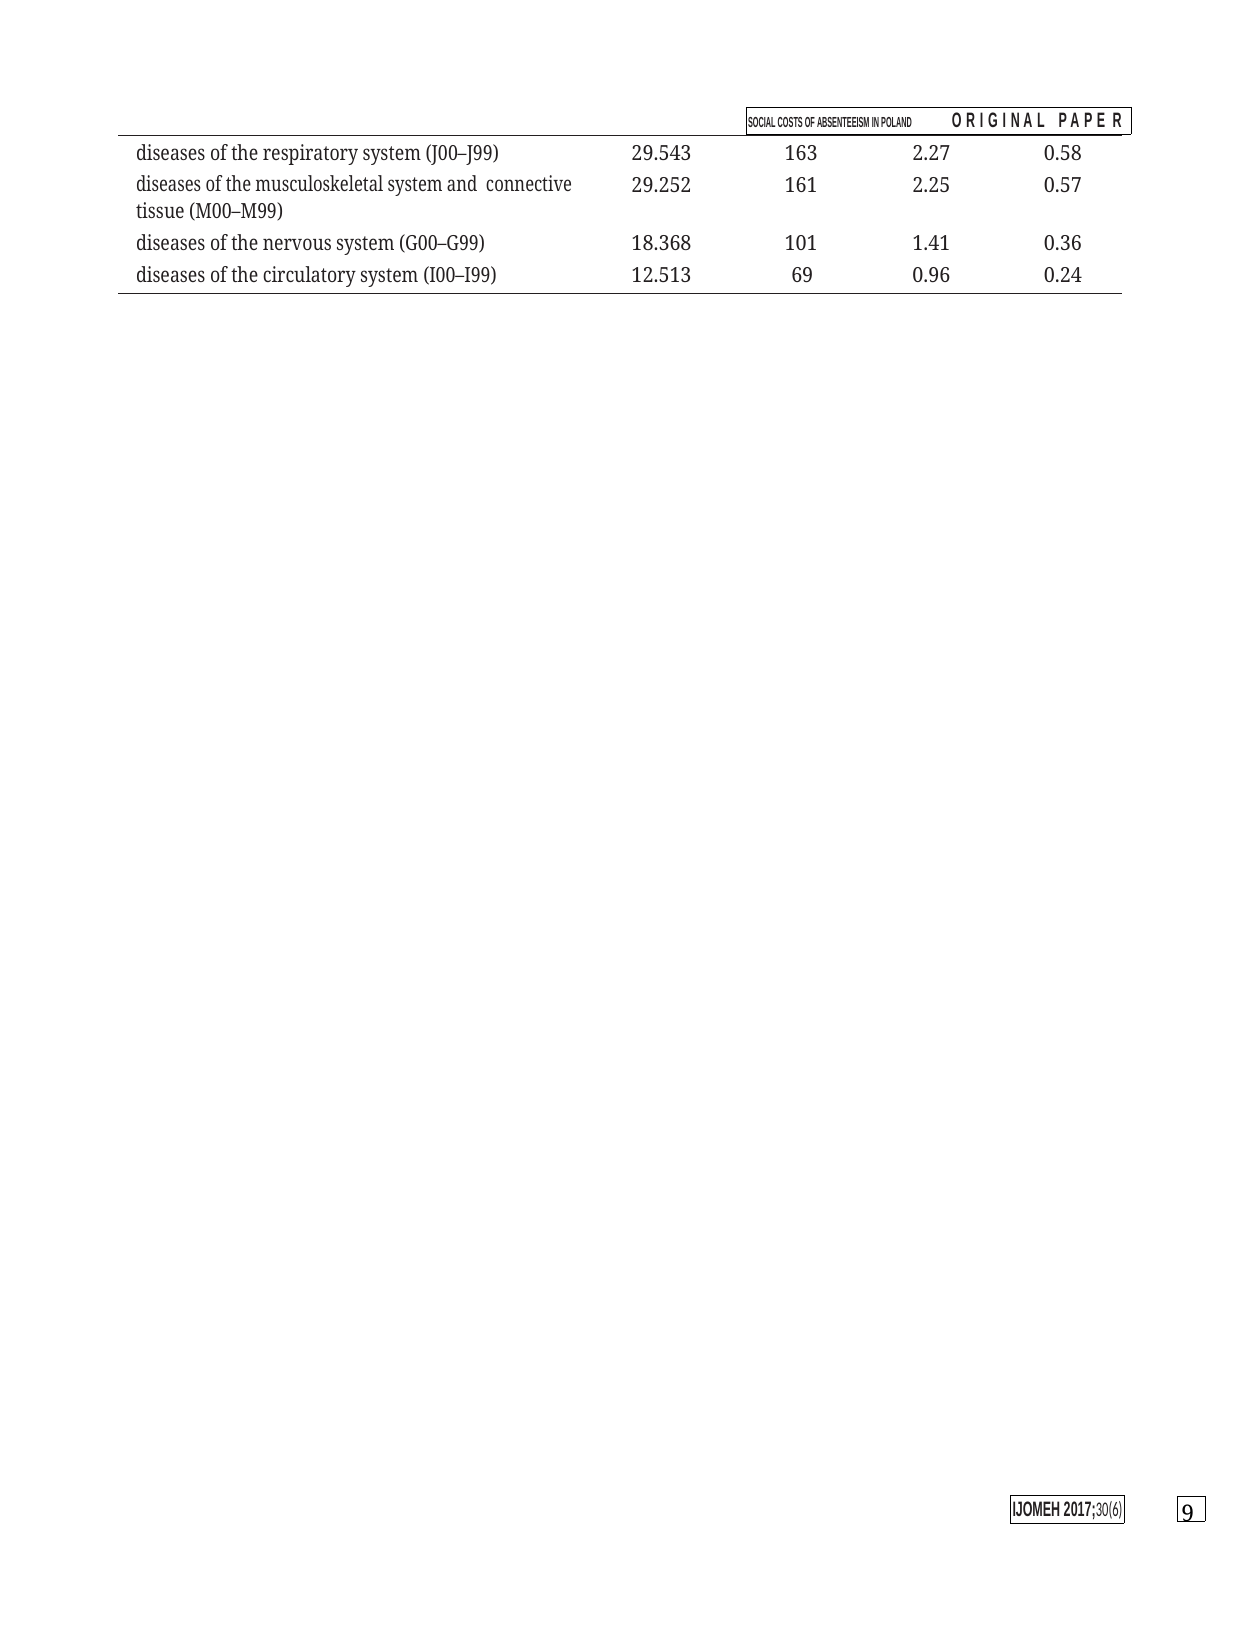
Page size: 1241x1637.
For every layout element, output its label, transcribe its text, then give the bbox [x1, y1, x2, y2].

table_cell 0.57 [998, 168, 1122, 225]
table_cell 101 [732, 225, 854, 258]
table_cell 2.27 [854, 135, 998, 168]
table_cell 0.58 [998, 135, 1122, 168]
table_cell 2.25 [854, 168, 998, 225]
table_cell 163 [732, 135, 854, 168]
table_cell 18.368 [583, 225, 732, 258]
table_cell 0.24 [998, 258, 1122, 292]
table_cell 0.36 [998, 225, 1122, 258]
table_cell diseases of the circulatory system (I00–I99) [118, 258, 583, 292]
table_cell diseases of the respiratory system (J00–J99) [118, 135, 583, 168]
table_cell 161 [732, 168, 854, 225]
table_cell diseases of the musculoskeletal system and connective tissue (M00–M99) [118, 168, 583, 225]
table_cell 1.41 [854, 225, 998, 258]
table_cell 29.543 [583, 135, 732, 168]
table_cell diseases of the nervous system (G00–G99) [118, 225, 583, 258]
table_cell 0.96 [854, 258, 998, 292]
table_cell 12.513 [583, 258, 732, 292]
table_cell 69 [732, 258, 854, 292]
table_cell 29.252 [583, 168, 732, 225]
